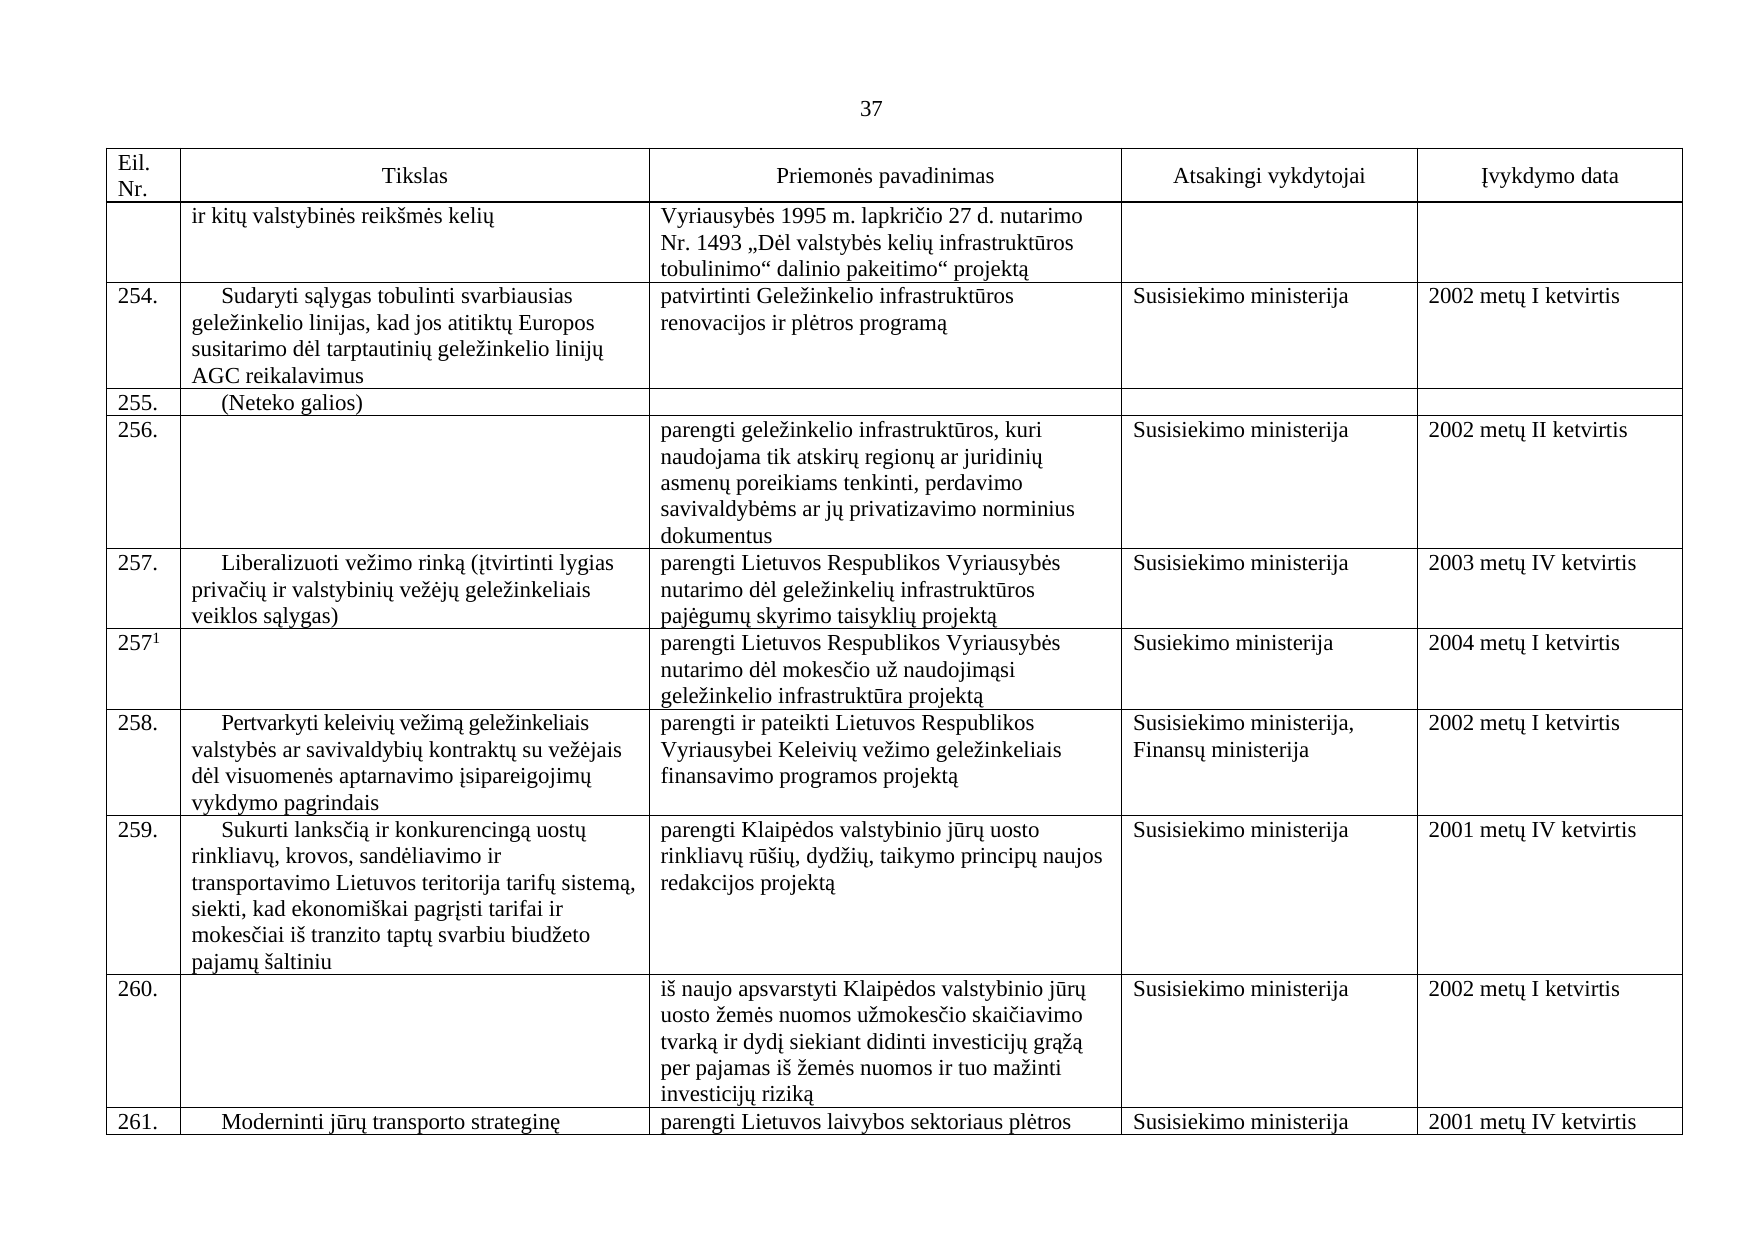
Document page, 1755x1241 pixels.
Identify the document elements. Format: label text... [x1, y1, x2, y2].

table_cell [1122, 389, 1417, 415]
table_cell Susisiekimo ministerija [1122, 283, 1417, 388]
table_cell Susisiekimo ministerija, Finansų ministerija [1122, 710, 1417, 815]
table_cell 2003 metų IV ketvirtis [1418, 549, 1682, 628]
table_cell Sukurti lanksčią ir konkurencingą uostų rinkliavų, krovos, sandėliavimo ir transportavimo Lietuvos teritorija tarifų sistemą, siekti, kad ekonomiškai pagrįsti tarifai ir mokesčiai iš tranzito taptų svarbiu biudžeto pajamų šaltiniu [181, 816, 649, 974]
table_cell Susisiekimo ministerija [1122, 549, 1417, 628]
table_cell patvirtinti Geležinkelio infrastruktūros renovacijos ir plėtros programą [650, 283, 1121, 388]
table_header Priemonės pavadinimas [650, 149, 1121, 201]
table_cell 2002 metų I ketvirtis [1418, 710, 1682, 815]
table_cell Susisiekimo ministerija [1122, 416, 1417, 548]
table_cell 2002 metų II ketvirtis [1418, 416, 1682, 548]
table_cell Susisiekimo ministerija [1122, 1108, 1417, 1134]
table_cell Susisiekimo ministerija [1122, 975, 1417, 1107]
table_cell [1418, 203, 1682, 282]
table_cell [107, 416, 180, 548]
table_cell 2001 metų IV ketvirtis [1418, 1108, 1682, 1134]
table_header Eil. Nr. [107, 149, 180, 201]
table_cell [107, 975, 180, 1107]
table_header Tikslas [181, 149, 649, 201]
table_cell iš naujo apsvarstyti Klaipėdos valstybinio jūrų uosto žemės nuomos užmokesčio skaičiavimo tvarką ir dydį siekiant didinti investicijų grąžą per pajamas iš žemės nuomos ir tuo mažinti investicijų riziką [650, 975, 1121, 1107]
table_cell 2004 metų I ketvirtis [1418, 629, 1682, 708]
table_cell [107, 710, 180, 815]
table_cell Sudaryti sąlygas tobulinti svarbiausias geležinkelio linijas, kad jos atitiktų Europos susitarimo dėl tarptautinių geležinkelio linijų AGC reikalavimus [181, 283, 649, 388]
table_cell [107, 1108, 180, 1134]
table_cell [181, 416, 649, 548]
table_cell parengti Lietuvos laivybos sektoriaus plėtros [650, 1108, 1121, 1134]
table_cell [1122, 203, 1417, 282]
table_cell Susiekimo ministerija [1122, 629, 1417, 708]
table_cell 2571 [107, 629, 180, 708]
table_cell [107, 389, 180, 415]
table_cell ir kitų valstybinės reikšmės kelių [181, 203, 649, 282]
table_cell parengti geležinkelio infrastruktūros, kuri naudojama tik atskirų regionų ar juridinių asmenų poreikiams tenkinti, perdavimo savivaldybėms ar jų privatizavimo norminius dokumentus [650, 416, 1121, 548]
table_cell 2001 metų IV ketvirtis [1418, 816, 1682, 974]
table_cell [107, 203, 180, 282]
table_header Įvykdymo data [1418, 149, 1682, 201]
table_cell parengti Klaipėdos valstybinio jūrų uosto rinkliavų rūšių, dydžių, taikymo principų naujos redakcijos projektą [650, 816, 1121, 974]
table_cell parengti Lietuvos Respublikos Vyriausybės nutarimo dėl geležinkelių infrastruktūros pajėgumų skyrimo taisyklių projektą [650, 549, 1121, 628]
table_cell [1418, 389, 1682, 415]
table_cell Liberalizuoti vežimo rinką (įtvirtinti lygias privačių ir valstybinių vežėjų geležinkeliais veiklos sąlygas) [181, 549, 649, 628]
table_cell (Neteko galios) [181, 389, 649, 415]
table_cell 2002 metų I ketvirtis [1418, 975, 1682, 1107]
table_cell 2002 metų I ketvirtis [1418, 283, 1682, 388]
table_cell Pertvarkyti keleivių vežimą geležinkeliais valstybės ar savivaldybių kontraktų su vežėjais dėl visuomenės aptarnavimo įsipareigojimų vykdymo pagrindais [181, 710, 649, 815]
table_header Atsakingi vykdytojai [1122, 149, 1417, 201]
table_cell Moderninti jūrų transporto strateginę [181, 1108, 649, 1134]
table_cell [107, 816, 180, 974]
table_cell [107, 283, 180, 388]
table_cell parengti Lietuvos Respublikos Vyriausybės nutarimo dėl mokesčio už naudojimąsi geležinkelio infrastruktūra projektą [650, 629, 1121, 708]
table_cell [181, 629, 649, 708]
table_cell [107, 549, 180, 628]
table_cell parengti ir pateikti Lietuvos Respublikos Vyriausybei Keleivių vežimo geležinkeliais finansavimo programos projektą [650, 710, 1121, 815]
table_cell [650, 389, 1121, 415]
table_cell Susisiekimo ministerija [1122, 816, 1417, 974]
table_cell Vyriausybės 1995 m. lapkričio 27 d. nutarimo Nr. 1493 „Dėl valstybės kelių infrastruktūros tobulinimo“ dalinio pakeitimo“ projektą [650, 203, 1121, 282]
table_cell [181, 975, 649, 1107]
